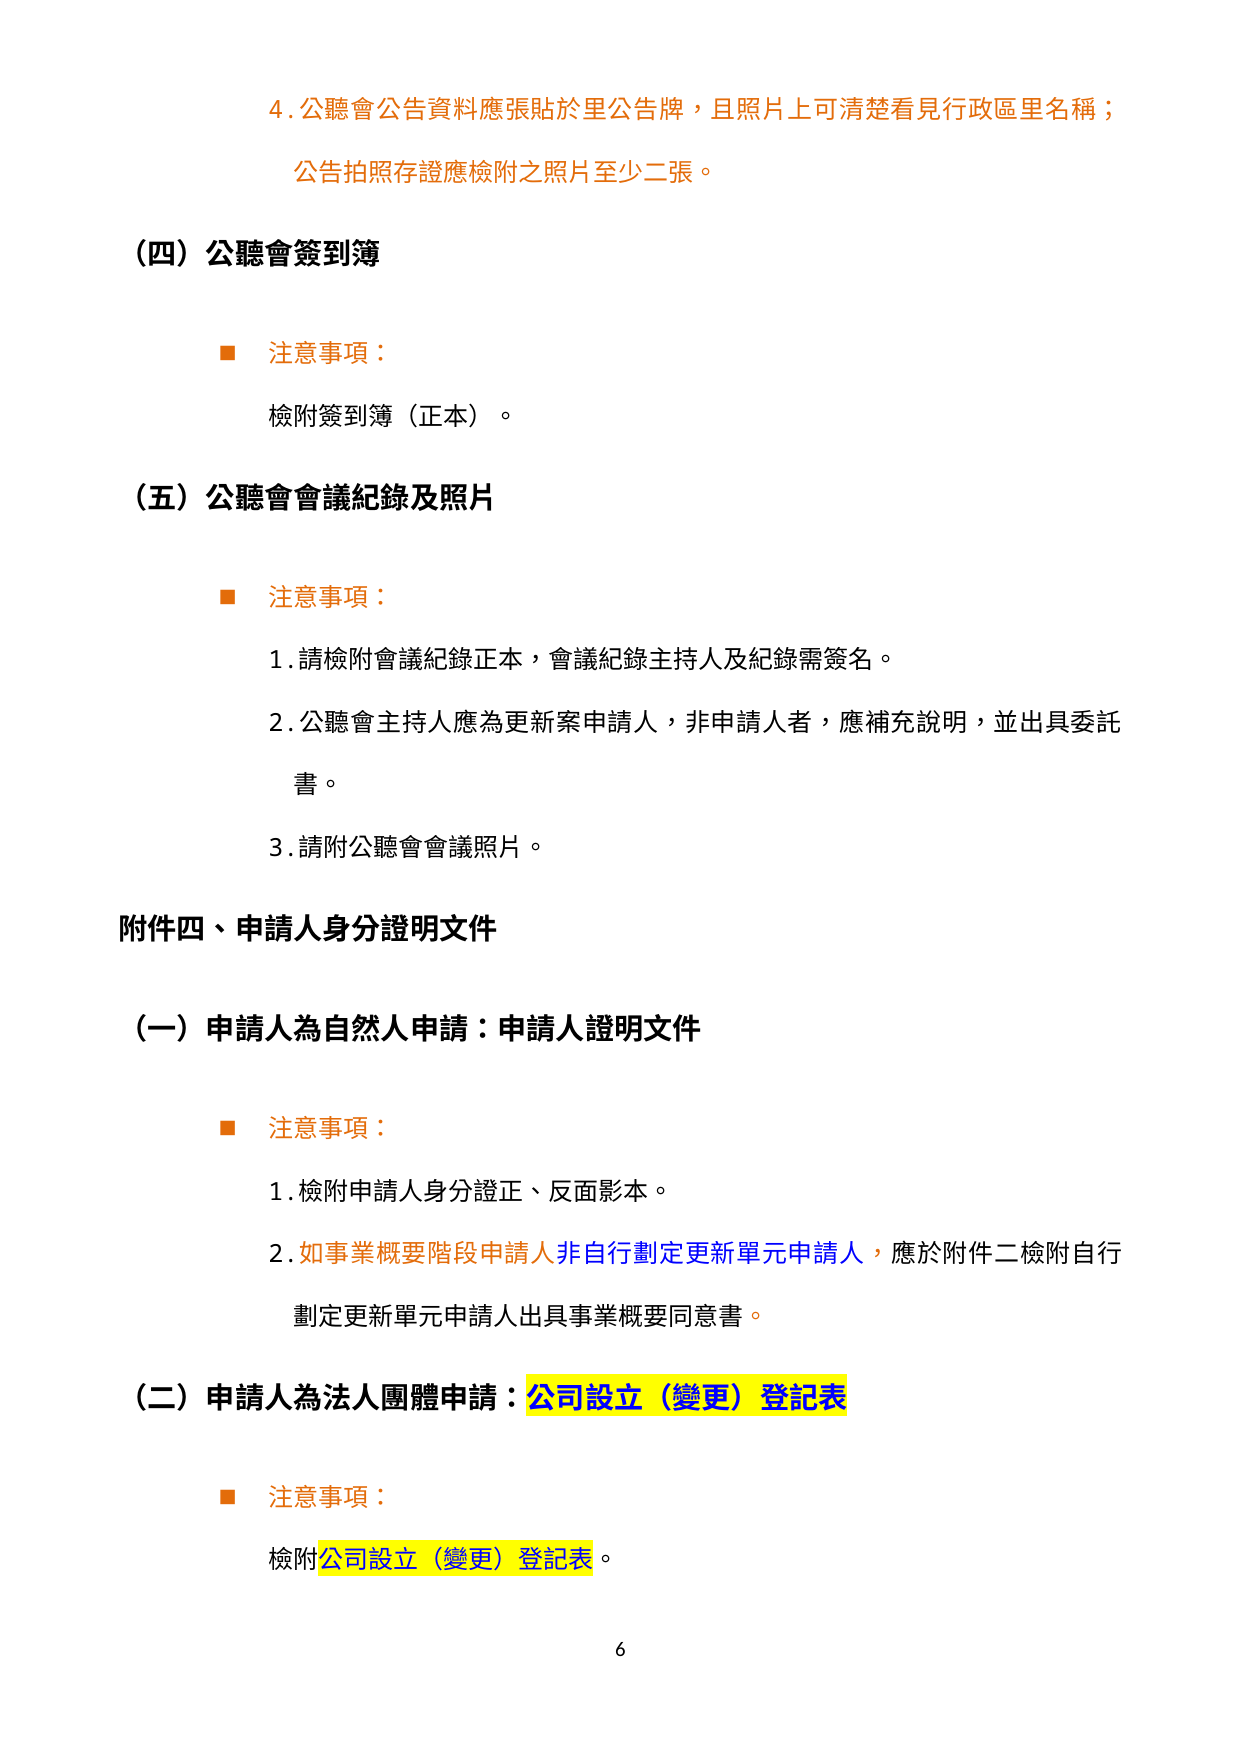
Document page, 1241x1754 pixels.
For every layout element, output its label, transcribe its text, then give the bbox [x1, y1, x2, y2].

list 注意事項： [218, 310, 1122, 372]
text 2.如事業概要階段申請人非自行劃定更新單元申請人，應於附件二檢附自行劃定更新單元申請人出具事業概要同意書。 [268, 1210, 1122, 1335]
list 注意事項： [218, 1085, 1122, 1147]
text 1.檢附申請人身分證正、反面影本。 [268, 1147, 1122, 1210]
text （四）公聽會簽到簿 [118, 210, 1122, 272]
text 3.請附公聽會會議照片。 [268, 804, 1122, 866]
text 2.公聽會主持人應為更新案申請人，非申請人者，應補充說明，並出具委託書。 [268, 679, 1122, 804]
text 檢附公司設立（變更）登記表。 [268, 1516, 1122, 1579]
text 4.公聽會公告資料應張貼於里公告牌，且照片上可清楚看見行政區里名稱；公告拍照存證應檢附之照片至少二張。 [268, 66, 1122, 191]
subtitle 附件四、申請人身分證明文件 [118, 885, 1122, 947]
text （五）公聽會會議紀錄及照片 [118, 454, 1122, 516]
text 檢附簽到簿（正本）。 [268, 372, 1122, 435]
text （二）申請人為法人團體申請：公司設立（變更）登記表 [118, 1354, 1122, 1416]
text 1.請檢附會議紀錄正本，會議紀錄主持人及紀錄需簽名。 [268, 616, 1122, 679]
list 注意事項： [218, 1454, 1122, 1516]
text （一）申請人為自然人申請：申請人證明文件 [118, 985, 1122, 1047]
list 注意事項： [218, 554, 1122, 616]
